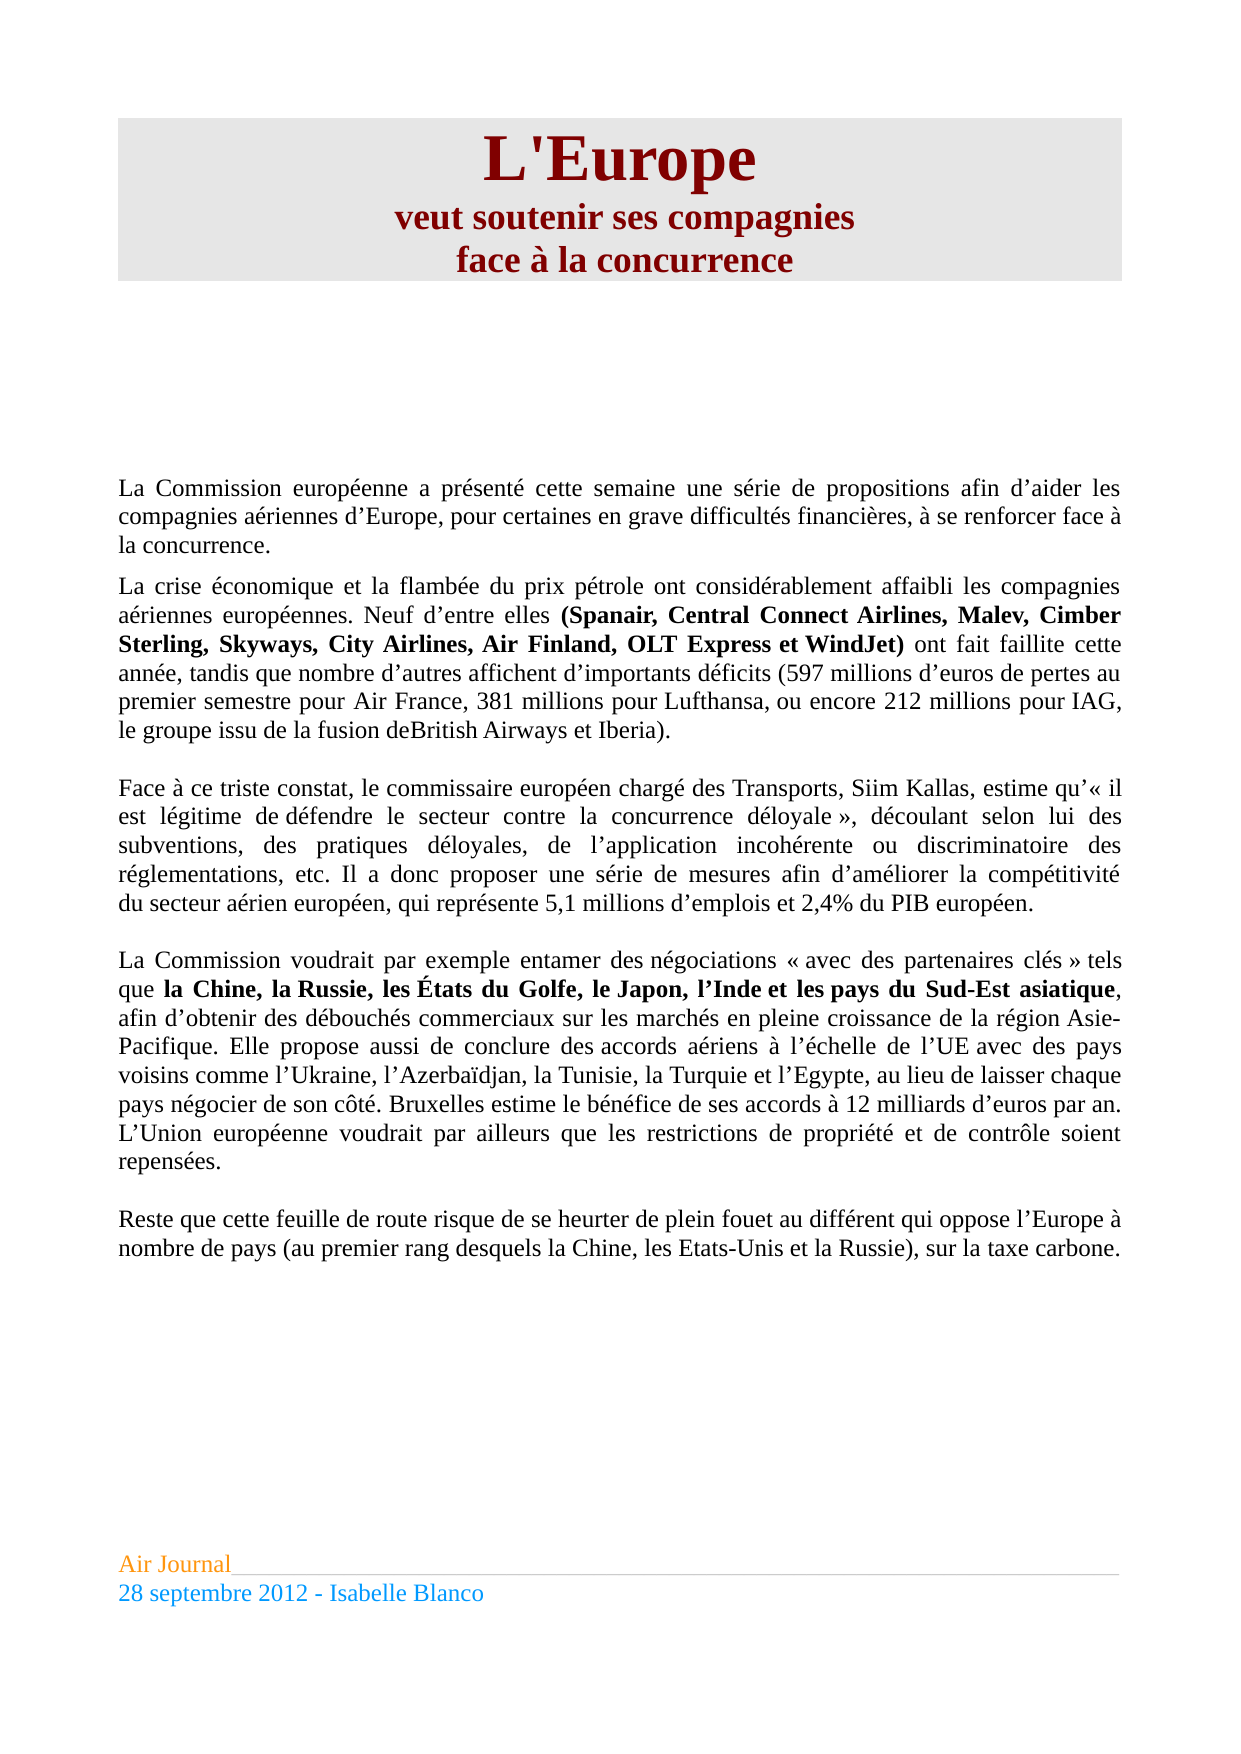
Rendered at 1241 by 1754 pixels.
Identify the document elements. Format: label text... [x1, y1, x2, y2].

text La crise économique et la flambée du prix pétrole ont considérablement affaibli les compagnies aériennes européennes. Neuf d’entre elles (Spanair, Central Connect Airlines, Malev, Cimber Sterling, Skyways, City Airlines, Air Finland, OLT Express et WindJet) ont fait faillite cette année, tandis que nombre d’autres affichent d’importants déficits (597 millions d’euros de pertes au premier semestre pour Air France, 381 millions pour Lufthansa, ou encore 212 millions pour IAG, le groupe issu de la fusion deBritish Airways et Iberia). [118, 571, 1122, 744]
text L'Europe [118, 118, 1122, 195]
text Reste que cette feuille de route risque de se heurter de plein fouet au différent qui oppose l’Europe à nombre de pays (au premier rang desquels la Chine, les Etats-Unis et la Russie), sur la taxe carbone. [118, 1204, 1122, 1261]
text Air Journal_______________________________________________________________________ [118, 1549, 1122, 1578]
text La Commission voudrait par exemple entamer des négociations « avec des partenaires clés » tels que la Chine, la Russie, les États du Golfe, le Japon, l’Inde et les pays du Sud-Est asiatique, afin d’obtenir des débouchés commerciaux sur les marchés en pleine croissance de la région Asie-Pacifique. Elle propose aussi de conclure des accords aériens à l’échelle de l’UE avec des pays voisins comme l’Ukraine, l’Azerbaïdjan, la Tunisie, la Turquie et l’Egypte, au lieu de laisser chaque pays négocier de son côté. Bruxelles estime le bénéfice de ses accords à 12 milliards d’euros par an. L’Union européenne voudrait par ailleurs que les restrictions de propriété et de contrôle soient repensées. [118, 945, 1122, 1175]
text 28 septembre 2012 - Isabelle Blanco [118, 1578, 1122, 1606]
text veut soutenir ses compagnies [118, 195, 1122, 238]
text face à la concurrence [118, 238, 1122, 281]
text Face à ce triste constat, le commissaire européen chargé des Transports, Siim Kallas, estime qu’« il est légitime de défendre le secteur contre la concurrence déloyale », découlant selon lui des subventions, des pratiques déloyales, de l’application incohérente ou discriminatoire des réglementations, etc. Il a donc proposer une série de mesures afin d’améliorer la compétitivité du secteur aérien européen, qui représente 5,1 millions d’emplois et 2,4% du PIB européen. [118, 773, 1122, 916]
text La Commission européenne a présenté cette semaine une série de propositions afin d’aider les compagnies aériennes d’Europe, pour certaines en grave difficultés financières, à se renforcer face à la concurrence. [118, 473, 1122, 559]
